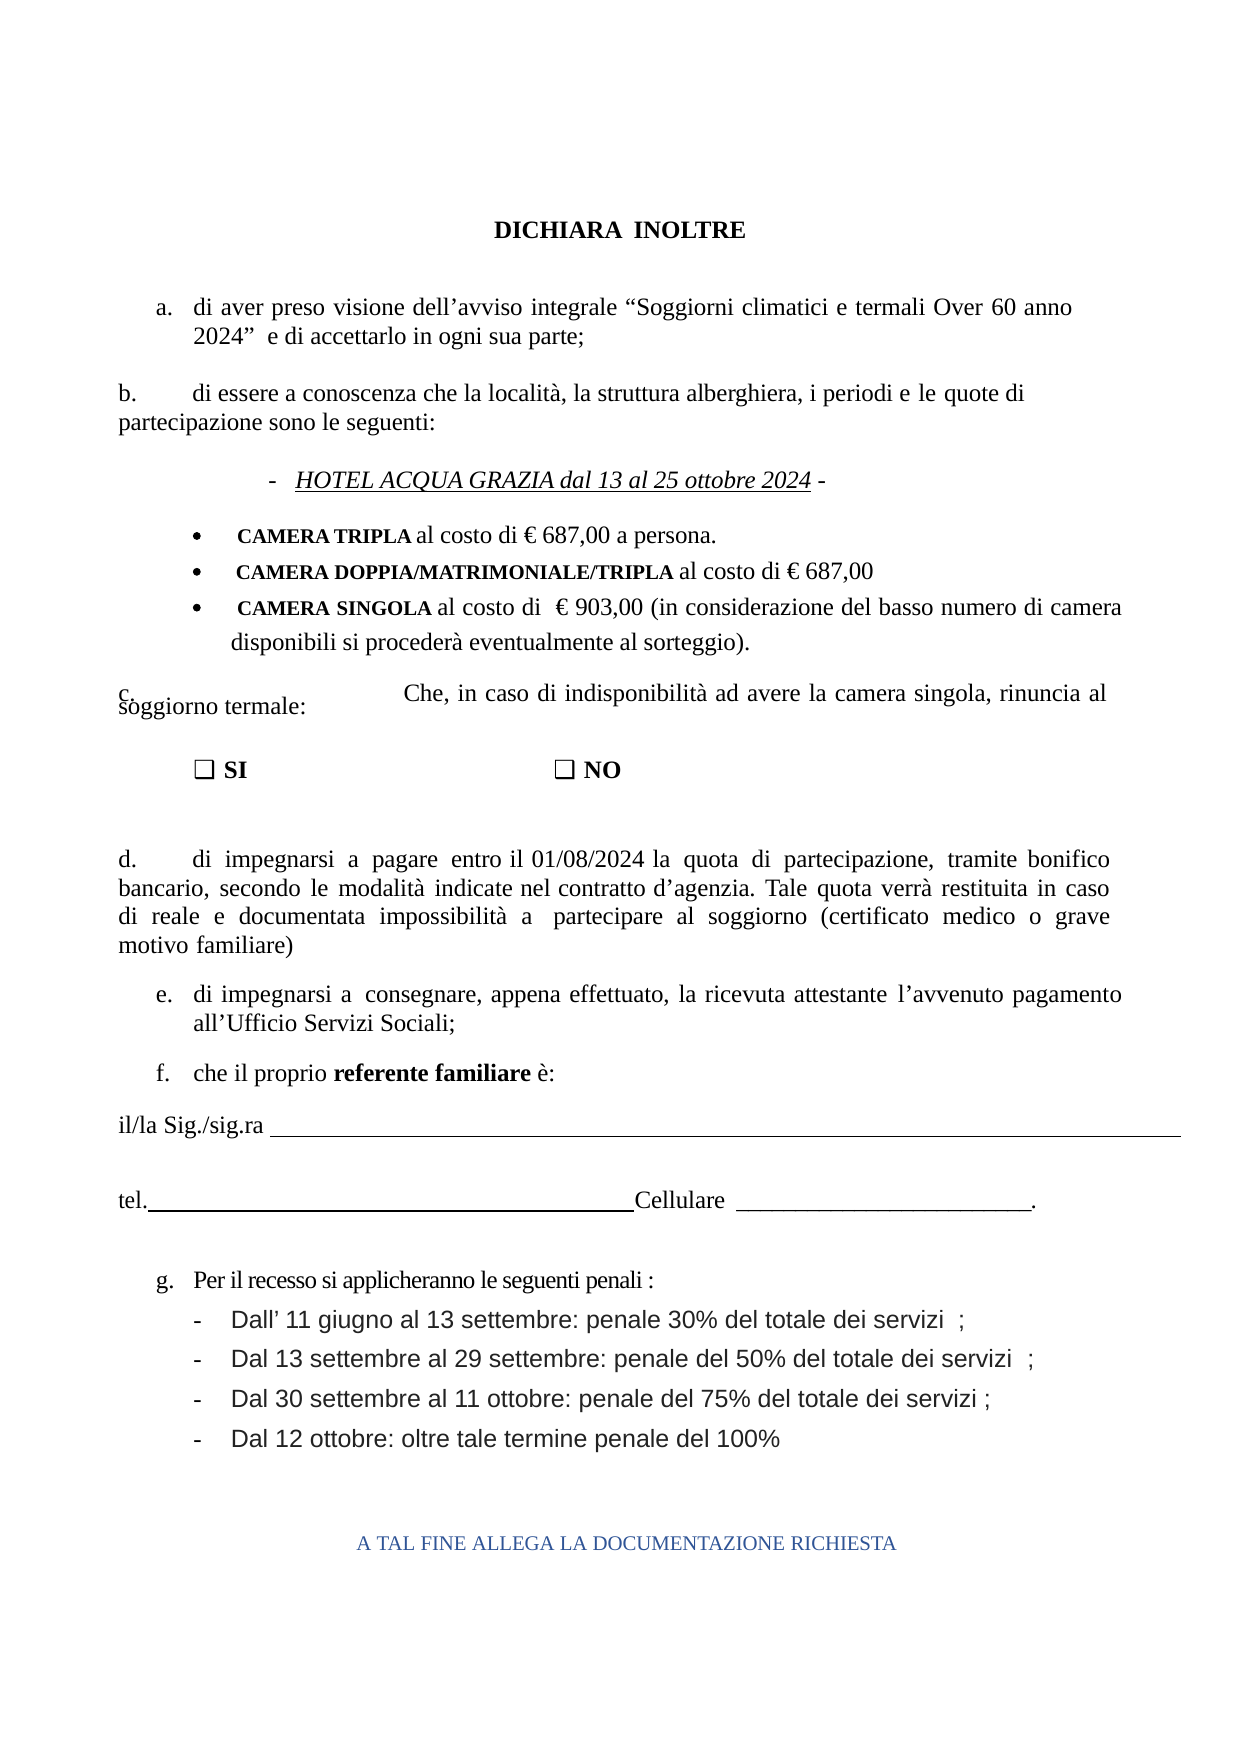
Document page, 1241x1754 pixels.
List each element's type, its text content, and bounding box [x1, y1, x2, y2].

list di essere a conoscenza che la località, la struttura alberghiera, i periodi e le quote di partecipazione sono le seguenti: [118, 378, 1109, 436]
list CAMERA TRIPLA al costo di € 687,00 a persona. [193, 515, 1122, 551]
text DICHIARA INOLTRE [118, 215, 1122, 244]
list Dal 12 ottobre: oltre tale termine penale del 100% [193, 1424, 1122, 1453]
list Per il recesso si applicheranno le seguenti penali : [156, 1265, 1122, 1293]
text il/la Sig./sig.ra [118, 1111, 1122, 1139]
list Dall’ 11 giugno al 13 settembre: penale 30% del totale dei servizi ; [193, 1304, 1122, 1333]
list Dal 30 settembre al 11 ottobre: penale del 75% del totale dei servizi ; [193, 1384, 1122, 1413]
list Dal 13 settembre al 29 settembre: penale del 50% del totale dei servizi ; [193, 1344, 1122, 1373]
list CAMERA SINGOLA al costo di € 903,00 (in considerazione del basso numero di camera disponibili si procederà eventualmente al sorteggio). [193, 586, 1122, 658]
subtitle A TAL FINE ALLEGA LA DOCUMENTAZIONE RICHIESTA [356, 1531, 1122, 1555]
text ❑ SI ❑ NO [193, 763, 1109, 782]
list che il proprio referente familiare è: [156, 1058, 1122, 1087]
list di aver preso visione dell’avviso integrale “Soggiorni climatici e termali Over 60 anno 2024” e di accettarlo in ogni sua parte; [156, 292, 1122, 350]
text - HOTEL ACQUA GRAZIA dal 13 al 25 ottobre 2024 - [231, 466, 1122, 494]
list di impegnarsi a consegnare, appena effettuato, la ricevuta attestante l’avvenuto pagamento all’Ufficio Servizi Sociali; [156, 979, 1122, 1037]
list Che, in caso di indisponibilità ad avere la camera singola, rinuncia al soggiorno termale: [118, 689, 1109, 720]
list di impegnarsi a pagare entro il 01/08/2024 la quota di partecipazione, tramite bonifico bancario, secondo le modalità indicate nel contratto d’agenzia. Tale quota verrà restituita in caso di reale e documentata impossibilità a partecipare al soggiorno (certificato medico o grave motivo familiare) [118, 844, 1110, 959]
text tel. Cellulare _________________________. [118, 1185, 1122, 1214]
list CAMERA DOPPIA/MATRIMONIALE/TRIPLA al costo di € 687,00 [193, 551, 1122, 586]
